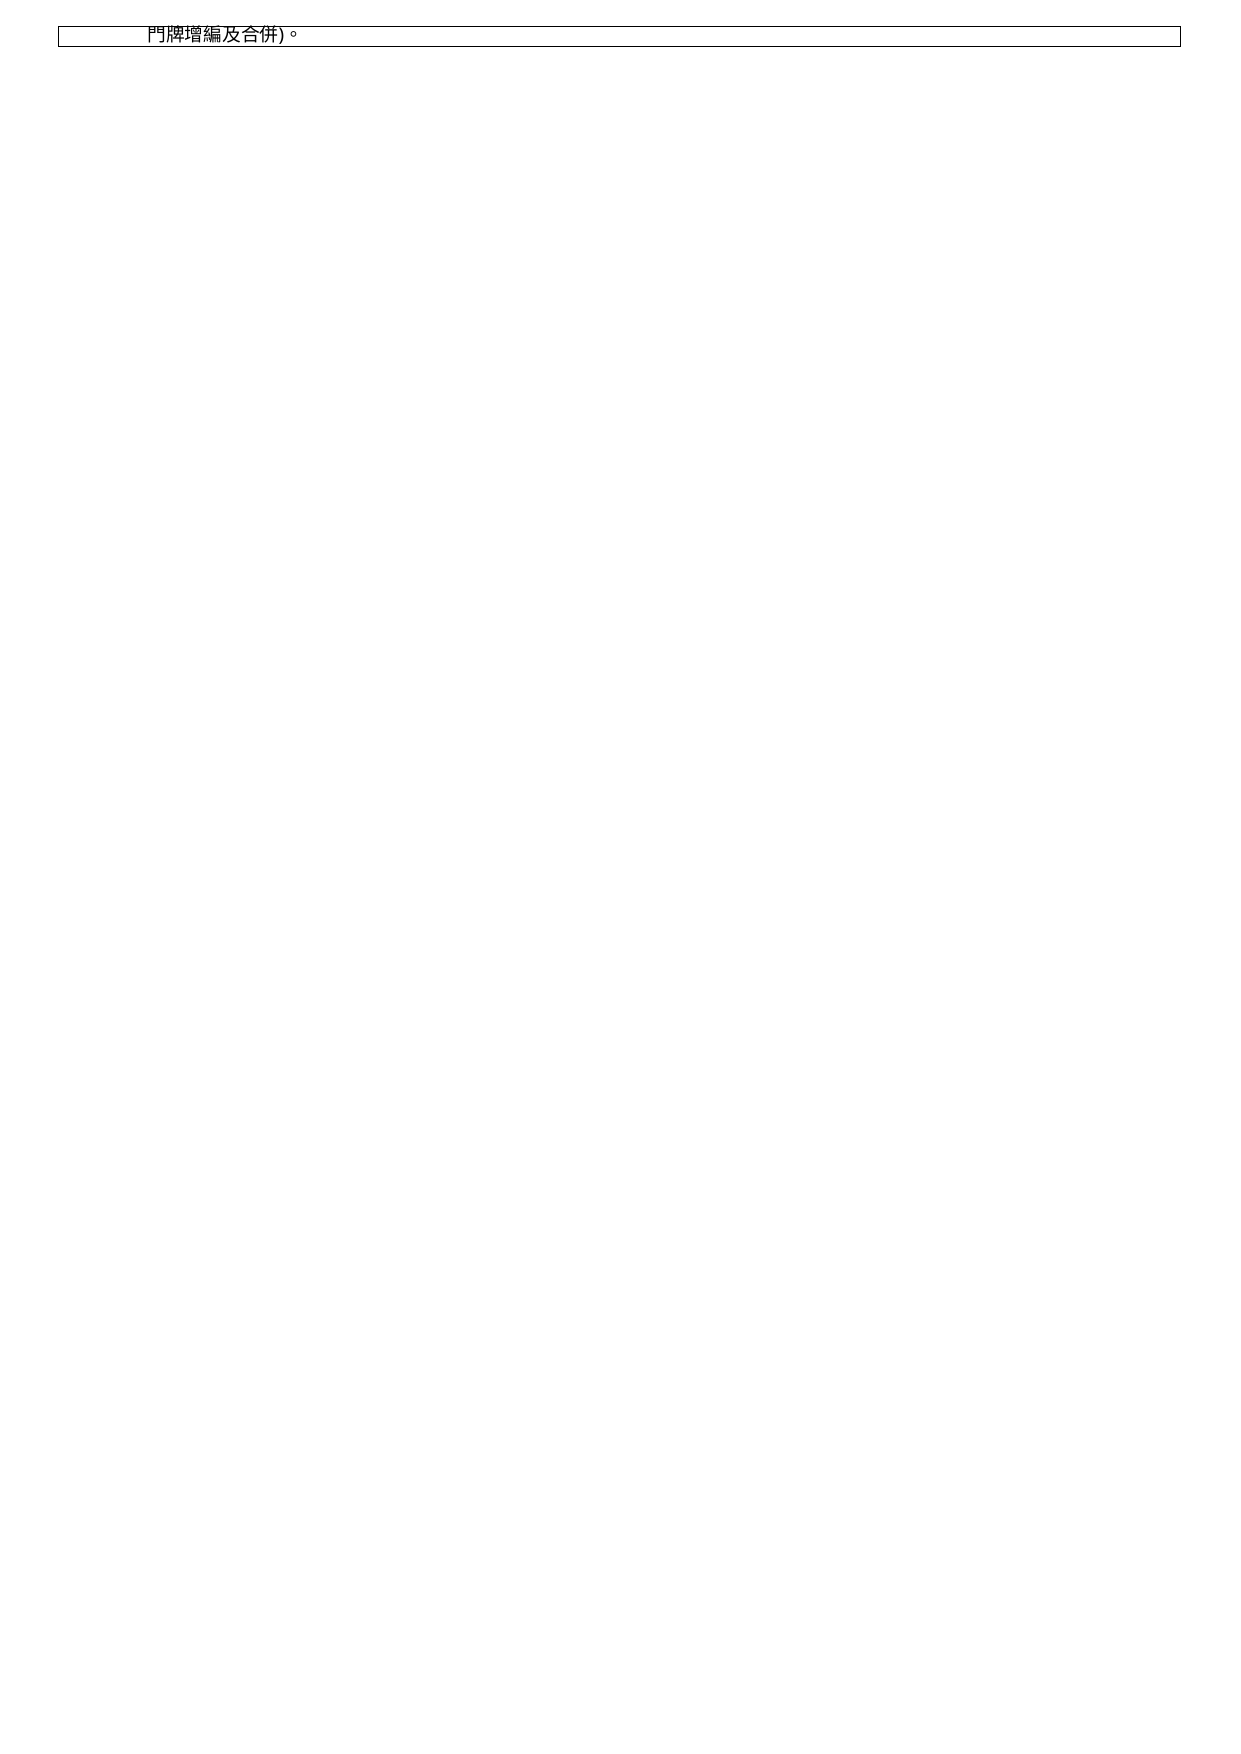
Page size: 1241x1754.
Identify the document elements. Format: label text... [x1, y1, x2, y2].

table_cell 門牌增編及合併)。 [59, 27, 1180, 46]
